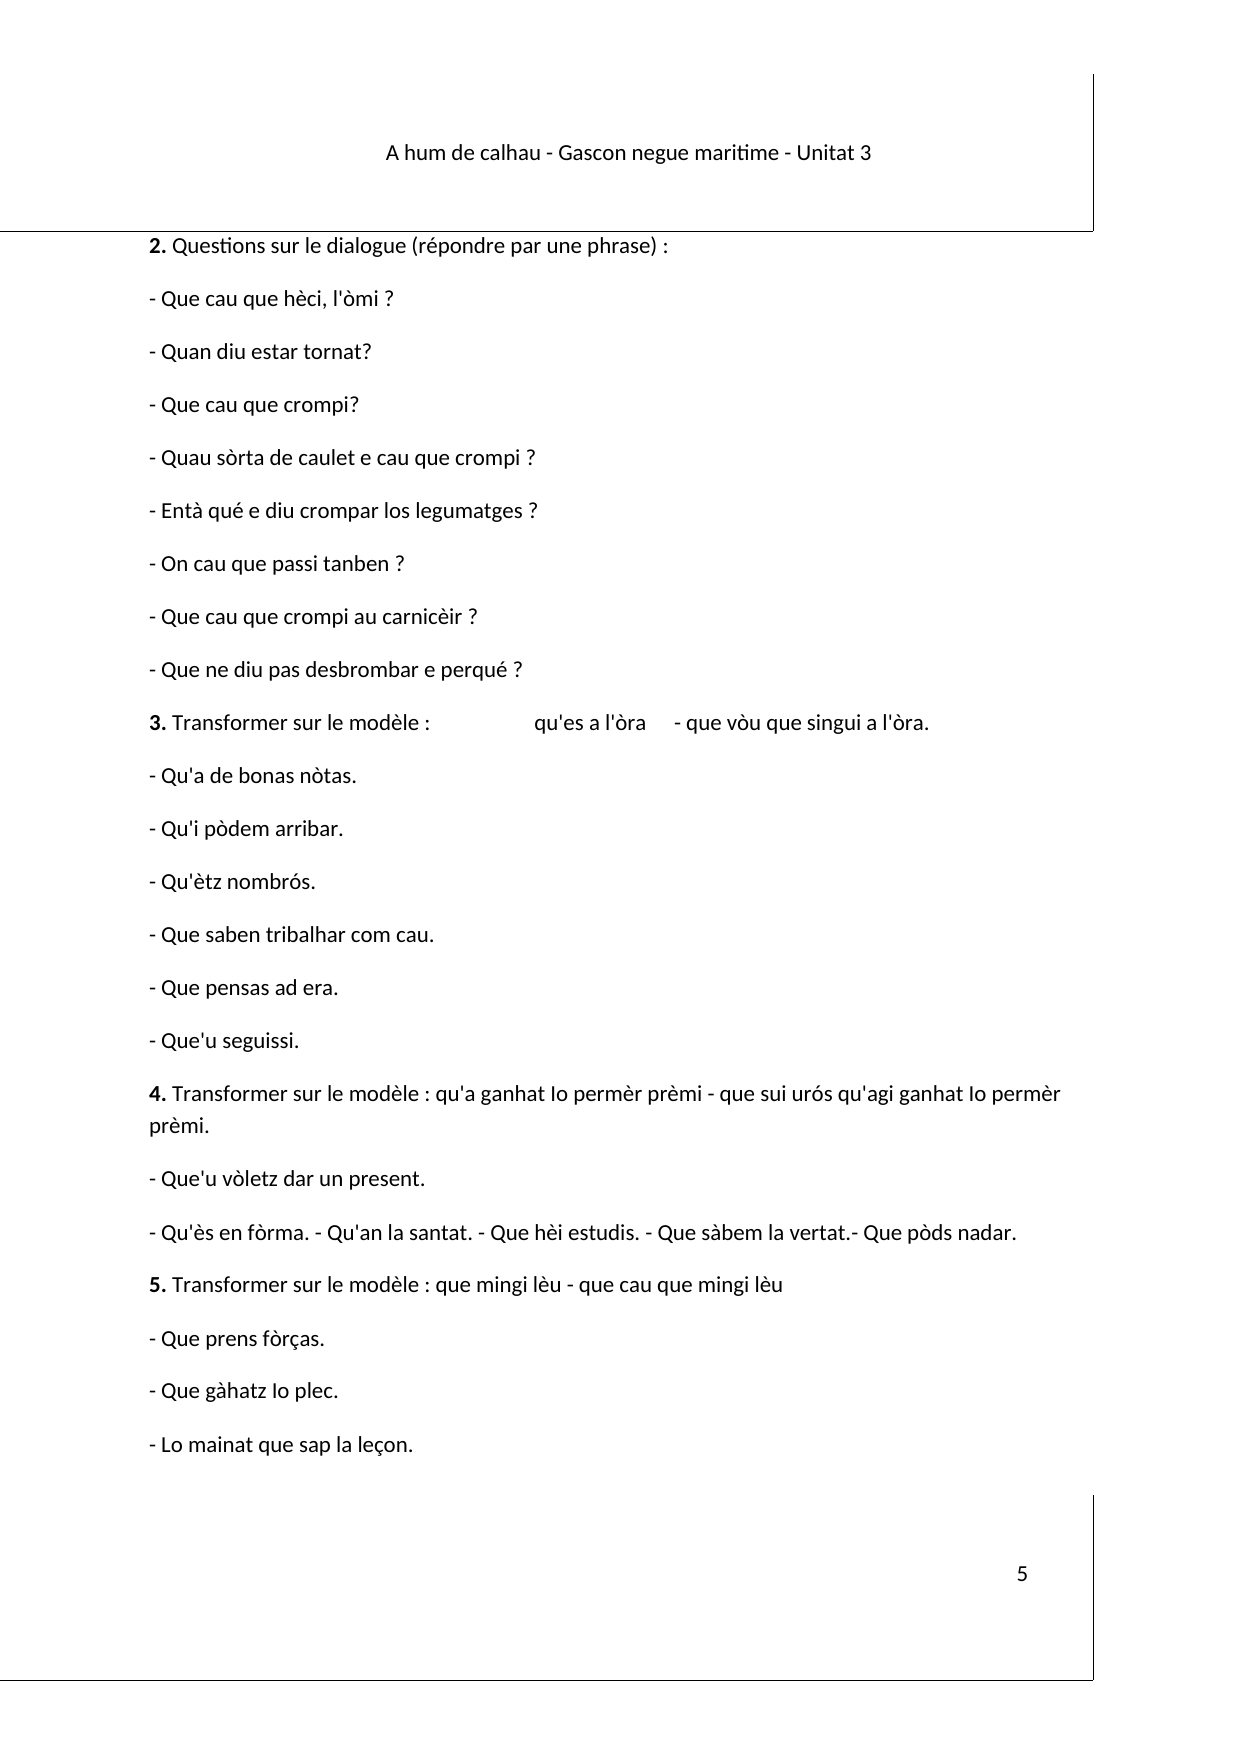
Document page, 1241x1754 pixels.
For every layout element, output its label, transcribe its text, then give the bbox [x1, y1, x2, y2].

text - Quan diu estar tornat? [149, 337, 1093, 365]
text - Que ne diu pas desbrombar e perqué ? [149, 655, 1093, 683]
text - Qu'i pòdem arribar. [149, 814, 1093, 842]
text - Que cau que hèci, l'òmi ? [149, 284, 1093, 312]
text - Qu'ètz nombrós. [149, 867, 1093, 895]
text 4. Transformer sur le modèle : qu'a ganhat Io permèr prèmi - que sui urós qu'agi ganhat Io permèr prèmi. [149, 1079, 1093, 1139]
text - Qu'a de bonas nòtas. [149, 761, 1093, 789]
text - Que'u vòletz dar un present. [149, 1164, 1093, 1193]
text - Que cau que crompi? [149, 390, 1093, 418]
text - Lo mainat que sap la leçon. [149, 1430, 1093, 1458]
text - Que'u seguissi. [149, 1026, 1093, 1054]
text - Que cau que crompi au carnicèir ? [149, 602, 1093, 630]
text 5. Transformer sur le modèle : que mingi lèu - que cau que mingi lèu [149, 1271, 1093, 1299]
text 3. Transformer sur le modèle : qu'es a l'òra - que vòu que singui a l'òra. [149, 708, 1093, 736]
text - On cau que passi tanben ? [149, 549, 1093, 577]
text - Que prens fòrças. [149, 1324, 1093, 1352]
text - Quau sòrta de caulet e cau que crompi ? [149, 443, 1093, 471]
text 2. Questions sur le dialogue (répondre par une phrase) : [149, 231, 1093, 259]
text - Que gàhatz Io plec. [149, 1377, 1093, 1405]
text - Qu'ès en fòrma. - Qu'an la santat. - Que hèi estudis. - Que sàbem la vertat.- Que pòds nadar. [149, 1218, 1093, 1246]
text - Entà qué e diu crompar los legumatges ? [149, 496, 1093, 524]
text - Que saben tribalhar com cau. [149, 920, 1093, 948]
text - Que pensas ad era. [149, 973, 1093, 1001]
